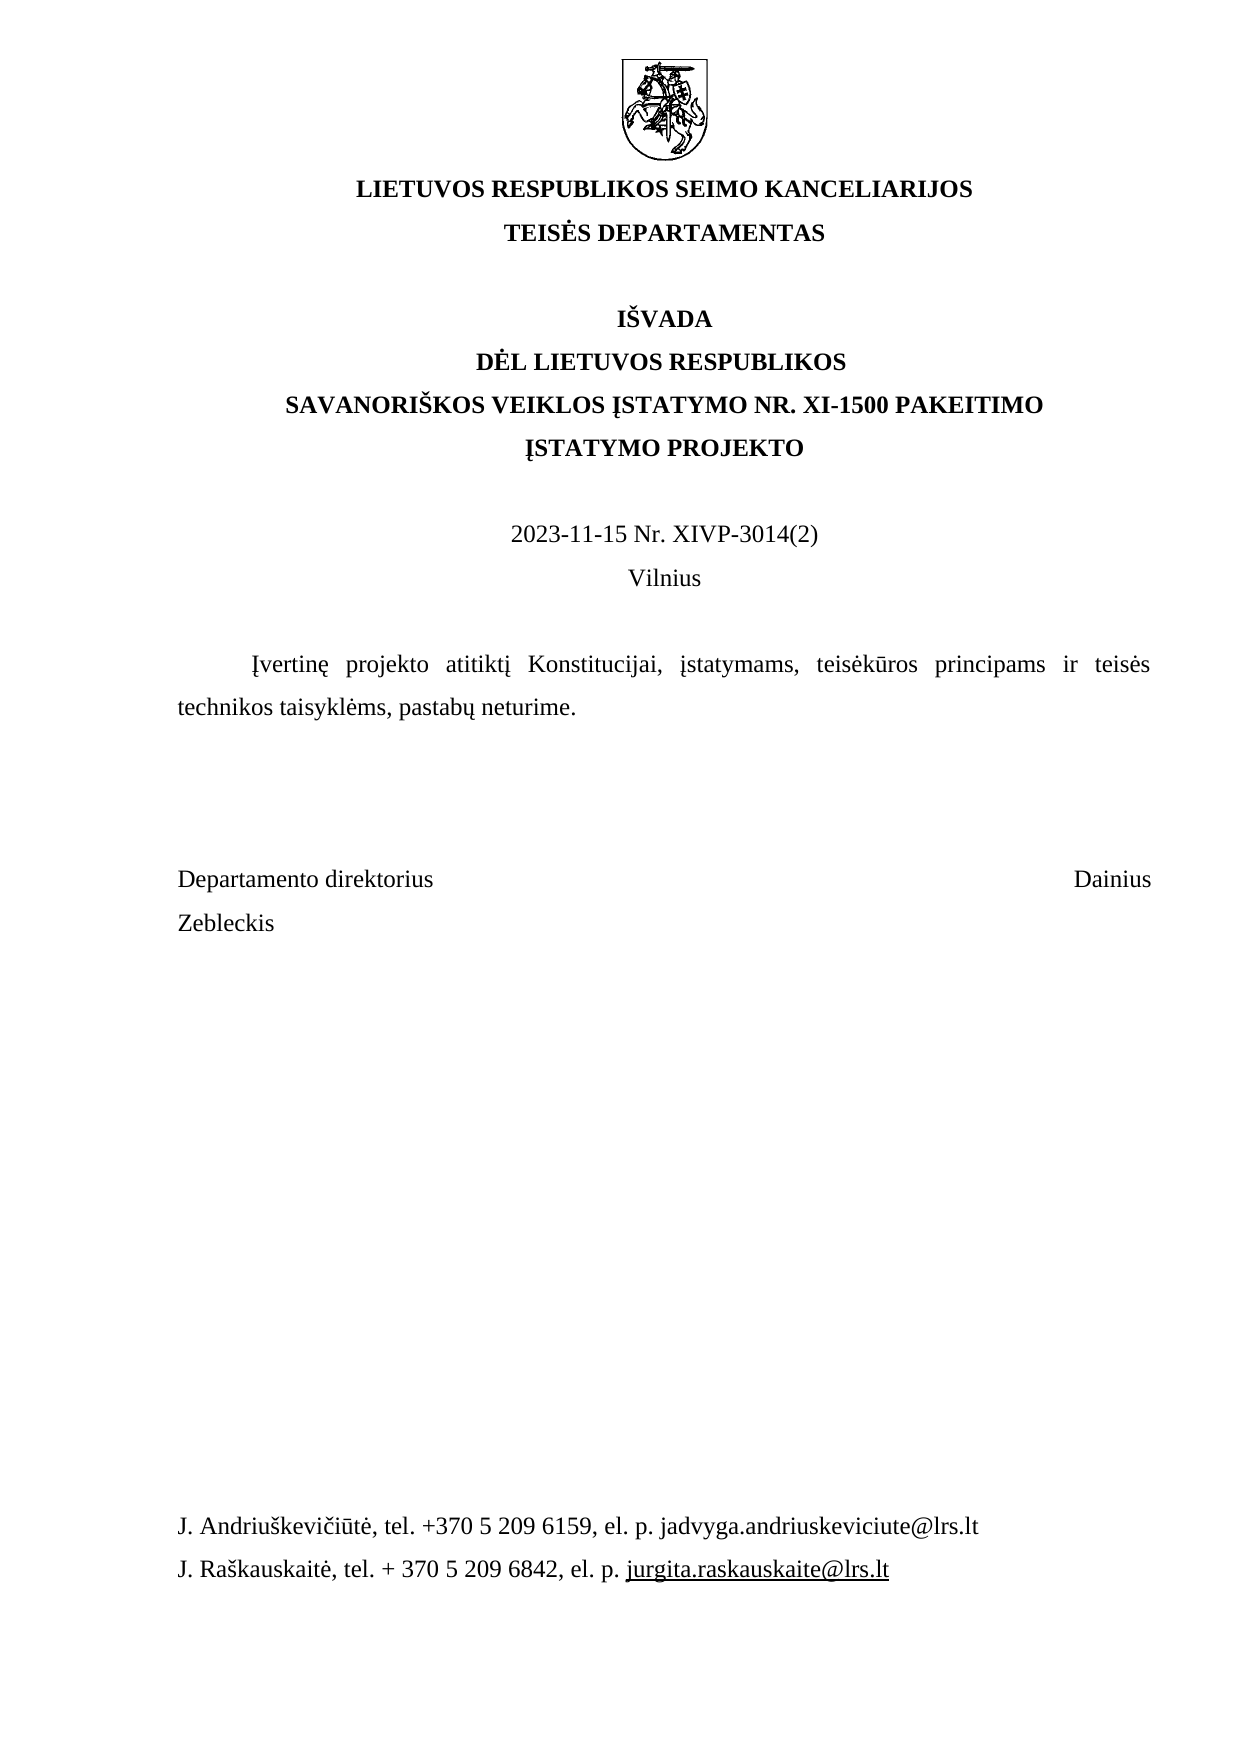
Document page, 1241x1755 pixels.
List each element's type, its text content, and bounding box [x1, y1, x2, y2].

text Vilnius [177, 563, 1152, 591]
text IŠVADA [177, 304, 1152, 333]
text J. Andriuškevičiūtė, tel. +370 5 209 6159, el. p. jadvyga.andriuskeviciute@lrs.lt [177, 1511, 1152, 1540]
text DĖL LIETUVOS RESPUBLIKOS [177, 347, 1152, 376]
text LIETUVOS RESPUBLIKOS SEIMO KANCELIARIJOS [177, 174, 1152, 203]
subtitle TEISĖS DEPARTAMENTAS [177, 218, 1152, 246]
text SAVANORIŠKOS VEIKLOS ĮSTATYMO NR. XI-1500 PAKEITIMO ĮSTATYMO PROJEKTO [177, 390, 1152, 462]
text 2023-11-15 Nr. XIVP-3014(2) [177, 519, 1152, 548]
text J. Raškauskaitė, tel. + 370 5 209 6842, el. p. jurgita.raskauskaite@lrs.lt [177, 1554, 1152, 1583]
text Įvertinę projekto atitiktį Konstitucijai, įstatymams, teisėkūros principams ir teisės technikos taisyklėms, pastabų neturime. [177, 649, 1152, 721]
text Departamento direktorius Dainius Zebleckis [177, 864, 1152, 936]
